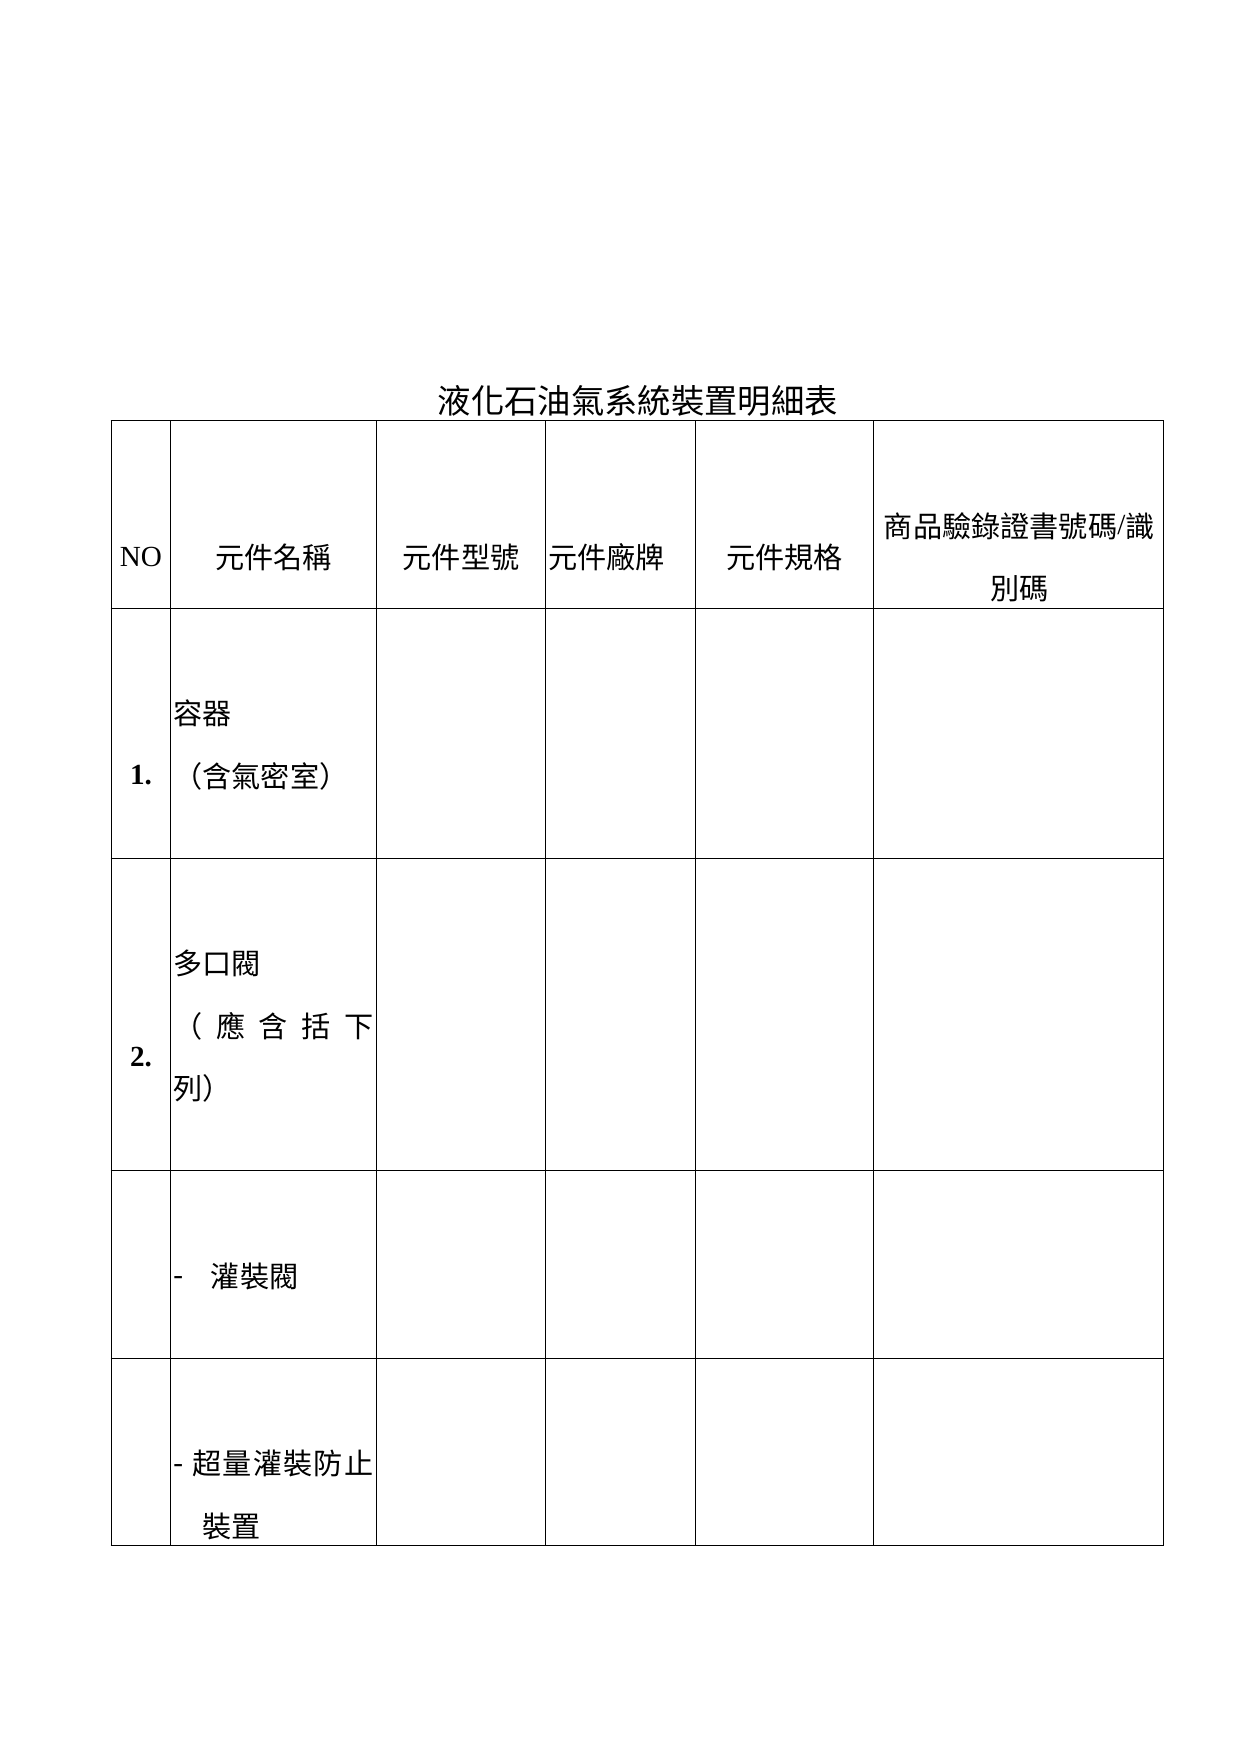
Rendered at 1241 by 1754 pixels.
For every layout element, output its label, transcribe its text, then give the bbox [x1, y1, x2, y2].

table_cell 2. [112, 859, 170, 1170]
table_cell [546, 859, 695, 1170]
table_cell [696, 1171, 873, 1358]
table_cell [112, 1359, 170, 1545]
table_cell [696, 859, 873, 1170]
table_cell [874, 1171, 1163, 1358]
table_header 元件廠牌 [546, 421, 695, 608]
table_cell 容器 （含氣密室） [171, 609, 376, 858]
table_cell [696, 609, 873, 858]
table_cell [546, 1359, 695, 1545]
table_cell - 超量灌裝防止裝置 [171, 1359, 376, 1545]
table_header 元件規格 [696, 421, 873, 608]
table_cell [377, 1171, 545, 1358]
table_cell [377, 1359, 545, 1545]
table_cell [874, 859, 1163, 1170]
table_header 元件名稱 [171, 421, 376, 608]
text 液化石油氣系統裝置明細表 [75, 358, 1200, 420]
table_cell 灌裝閥 [171, 1171, 376, 1358]
table_header 商品驗錄證書號碼/識別碼 [874, 421, 1163, 608]
table_cell [874, 1359, 1163, 1545]
table_cell [546, 609, 695, 858]
table_header NO [112, 421, 170, 608]
table_cell [112, 1171, 170, 1358]
table_cell [377, 609, 545, 858]
table_cell [696, 1359, 873, 1545]
table_cell [377, 859, 545, 1170]
table_cell 1. [112, 609, 170, 858]
table_header 元件型號 [377, 421, 545, 608]
table_cell [546, 1171, 695, 1358]
table_cell [874, 609, 1163, 858]
table_cell 多口閥 （應含括下列） [171, 859, 376, 1170]
